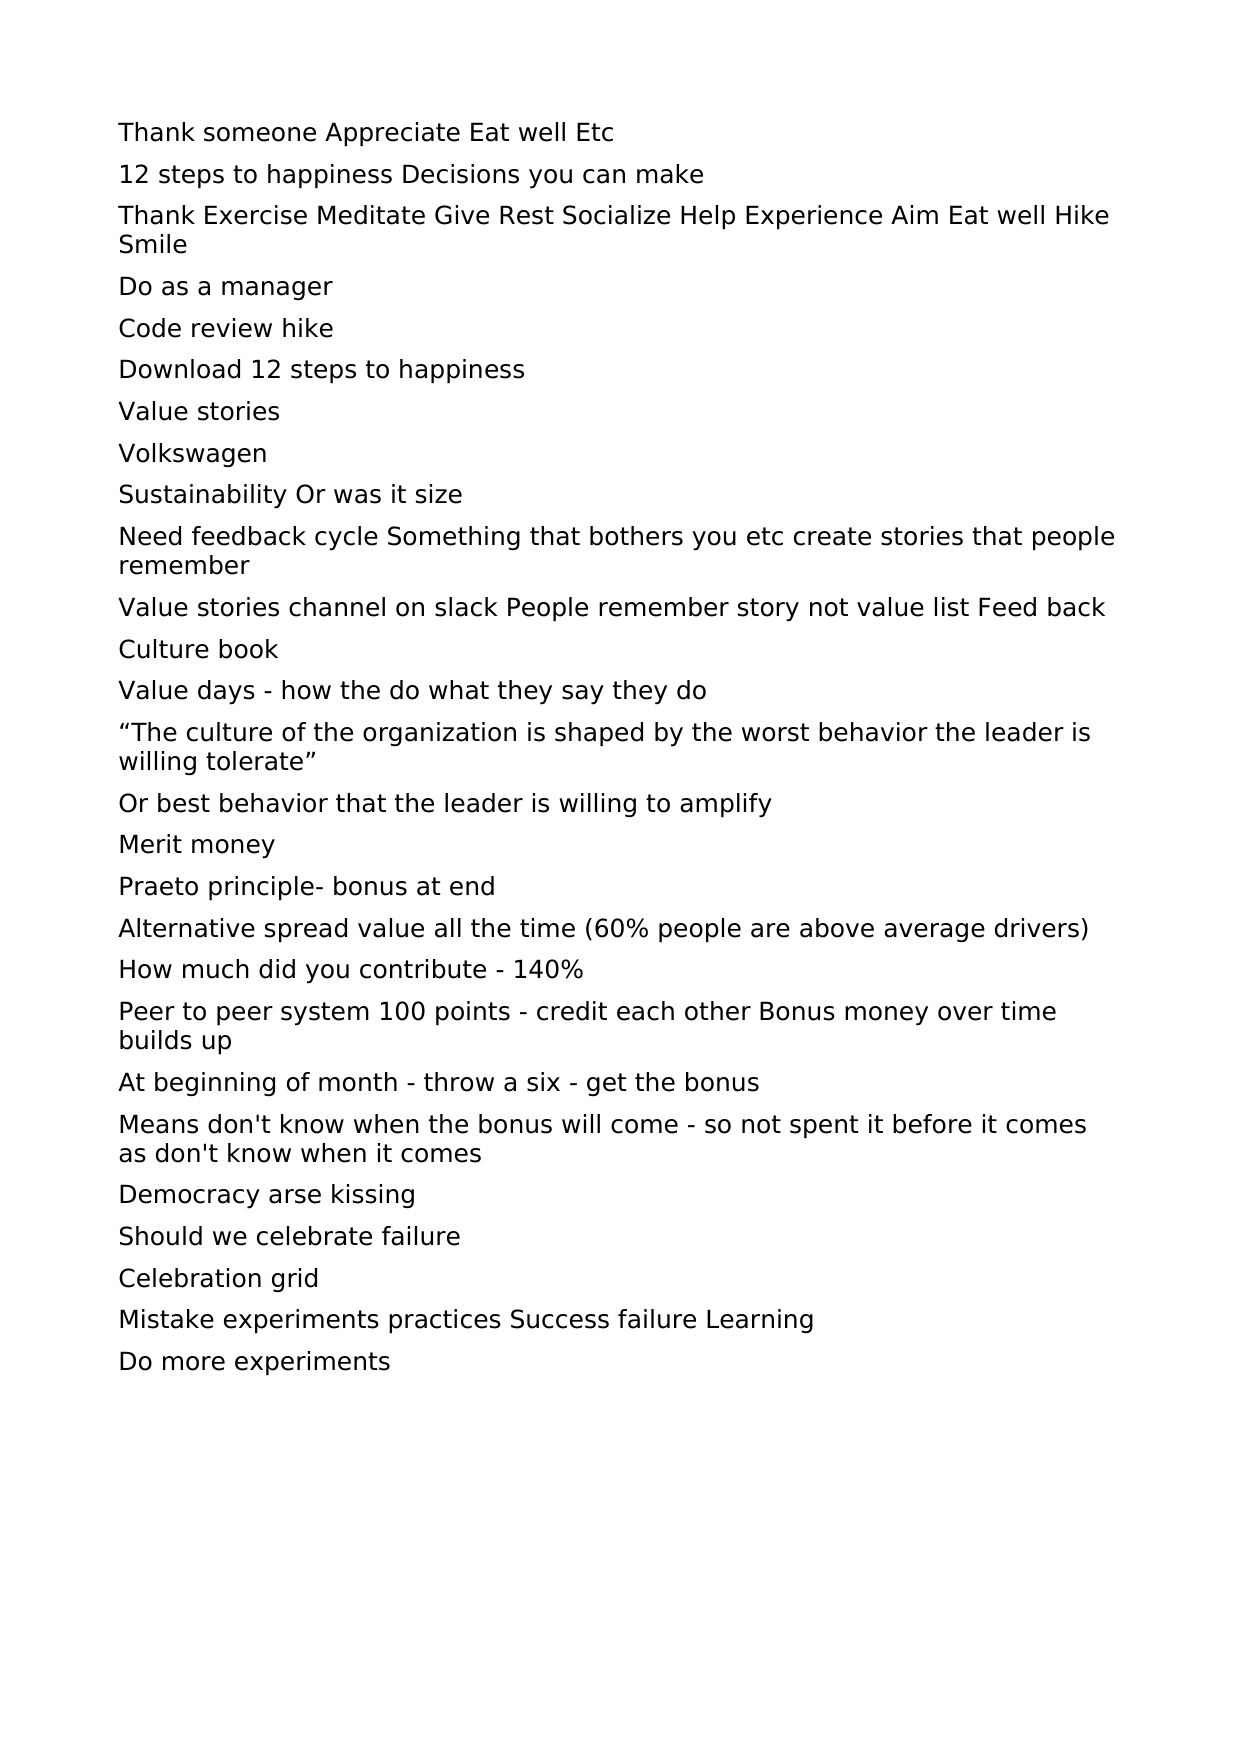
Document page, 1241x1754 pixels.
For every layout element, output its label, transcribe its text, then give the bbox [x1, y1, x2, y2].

text “The culture of the organization is shaped by the worst behavior the leader is willing tolerate” [118, 718, 1122, 776]
text Do more experiments [118, 1347, 1122, 1376]
text Should we celebrate failure [118, 1222, 1122, 1251]
text Thank Exercise Meditate Give Rest Socialize Help Experience Aim Eat well Hike Smile [118, 201, 1122, 260]
text Culture book [118, 635, 1122, 664]
text Do as a manager [118, 272, 1122, 301]
text Alternative spread value all the time (60% people are above average drivers) [118, 914, 1122, 943]
text Value stories [118, 397, 1122, 426]
text Or best behavior that the leader is willing to amplify [118, 789, 1122, 818]
text Need feedback cycle Something that bothers you etc create stories that people remember [118, 522, 1122, 581]
text Download 12 steps to happiness [118, 356, 1122, 385]
text Merit money [118, 831, 1122, 860]
text Value days - how the do what they say they do [118, 676, 1122, 706]
text Sustainability Or was it size [118, 481, 1122, 510]
text Peer to peer system 100 points - credit each other Bonus money over time builds up [118, 997, 1122, 1056]
text 12 steps to happiness Decisions you can make [118, 160, 1122, 189]
text Thank someone Appreciate Eat well Etc [118, 118, 1122, 147]
text Celebration grid [118, 1264, 1122, 1293]
text At beginning of month - throw a six - get the bonus [118, 1068, 1122, 1097]
text Means don't know when the bonus will come - so not spent it before it comes as don't know when it comes [118, 1110, 1122, 1168]
text Value stories channel on slack People remember story not value list Feed back [118, 593, 1122, 622]
text Praeto principle- bonus at end [118, 872, 1122, 901]
text Democracy arse kissing [118, 1181, 1122, 1210]
text Volkswagen [118, 439, 1122, 468]
text How much did you contribute - 140% [118, 956, 1122, 985]
text Code review hike [118, 314, 1122, 343]
text Mistake experiments practices Success failure Learning [118, 1306, 1122, 1335]
